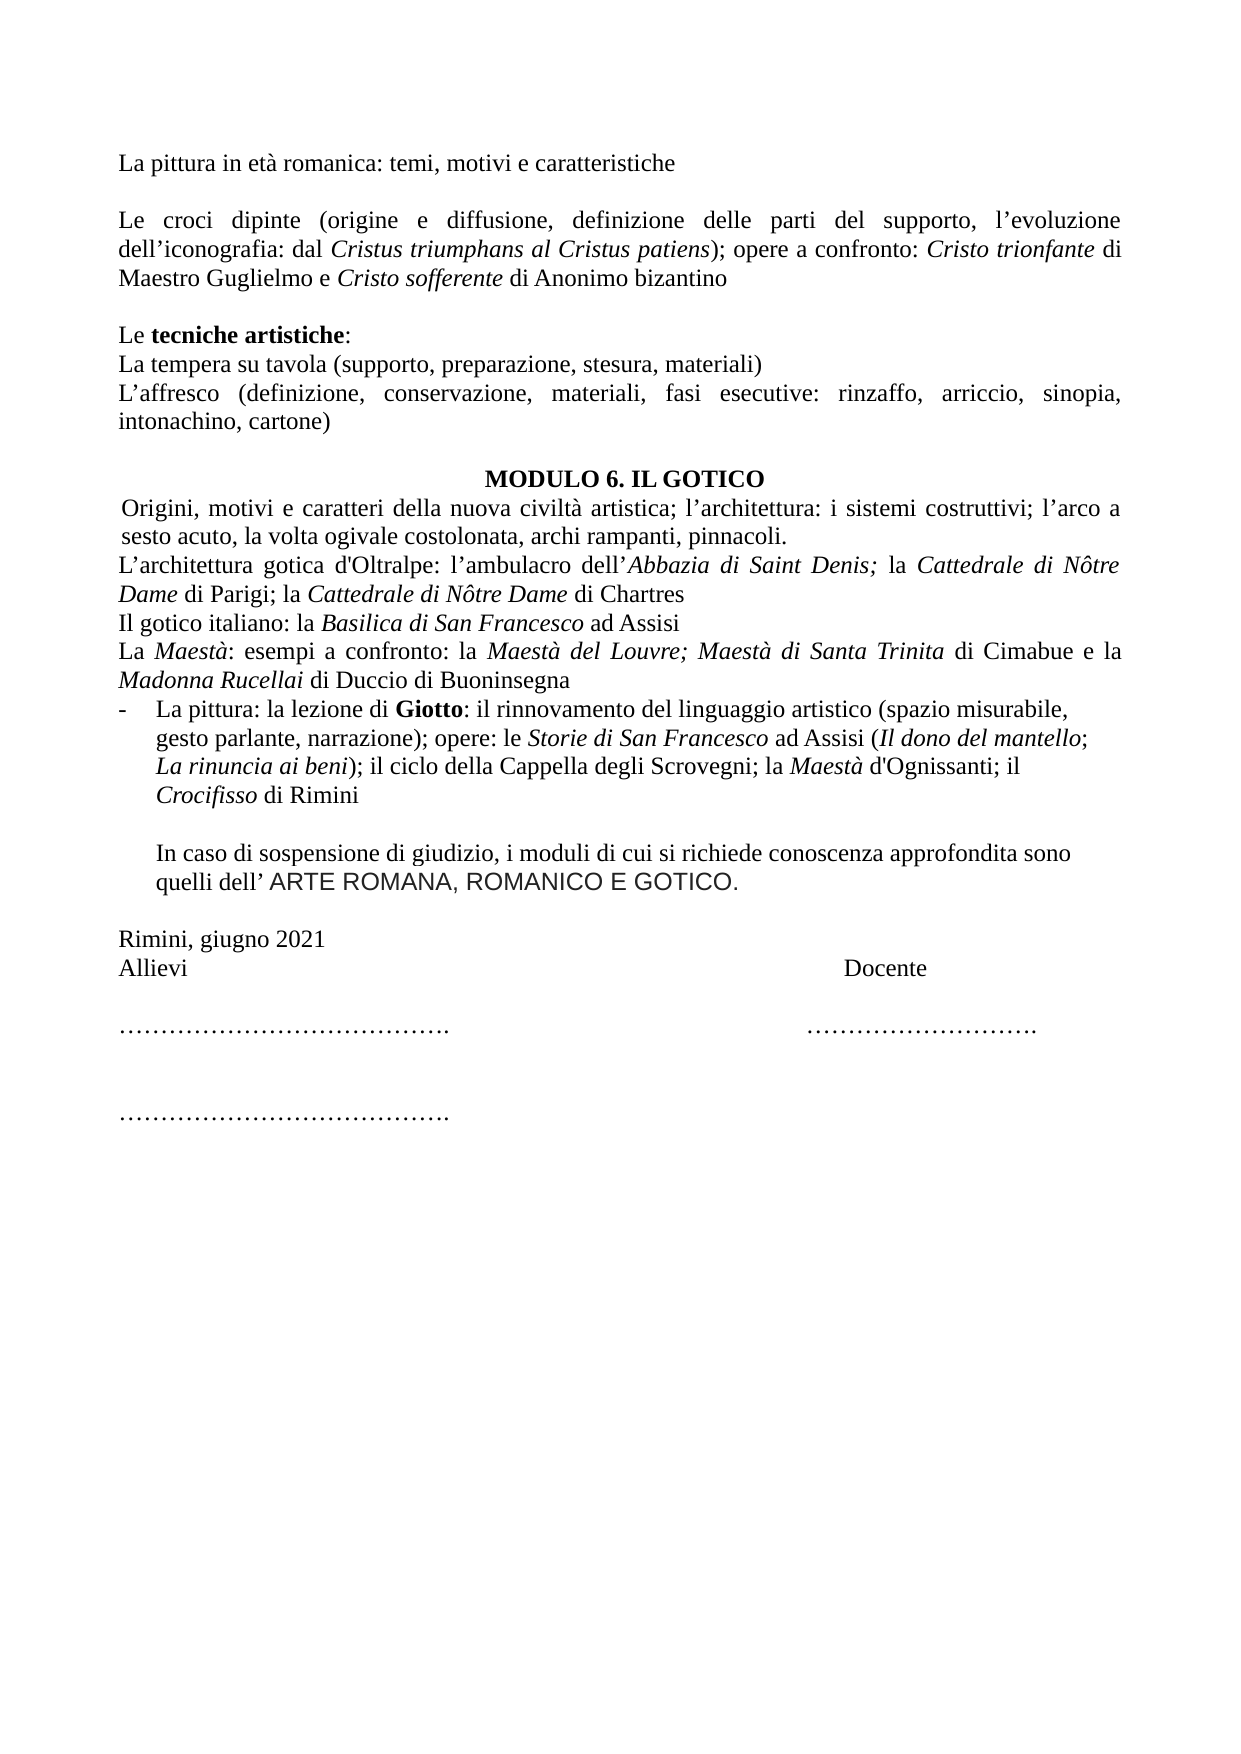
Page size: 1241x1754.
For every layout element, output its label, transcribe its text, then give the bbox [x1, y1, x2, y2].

text L’affresco (definizione, conservazione, materiali, fasi esecutive: rinzaffo, arriccio, sinopia, intonachino, cartone) [118, 378, 1122, 435]
text Rimini, giugno 2021 [118, 924, 1122, 953]
text Le tecniche artistiche: [118, 320, 1122, 349]
text L’architettura gotica d'Oltralpe: l’ambulacro dell’Abbazia di Saint Denis; la Cattedrale di Nôtre Dame di Parigi; la Cattedrale di Nôtre Dame di Chartres [118, 550, 1122, 608]
list La pittura: la lezione di Giotto: il rinnovamento del linguaggio artistico (spazio misurabile, gesto parlante, narrazione); opere: le Storie di San Francesco ad Assisi (Il dono del mantello; La rinuncia ai beni); il ciclo della Cappella degli Scrovegni; la Maestà d'Ognissanti; il Crocifisso di Rimini [118, 694, 1122, 809]
text Allievi Docente [118, 953, 1122, 982]
text MODULO 6. IL GOTICO [84, 464, 1122, 493]
text La pittura in età romanica: temi, motivi e caratteristiche [118, 148, 1122, 176]
text Le croci dipinte (origine e diffusione, definizione delle parti del supporto, l’evoluzione dell’iconografia: dal Cristus triumphans al Cristus patiens); opere a confronto: Cristo trionfante di Maestro Guglielmo e Cristo sofferente di Anonimo bizantino [118, 205, 1122, 291]
text …………………………………. ………………………. [118, 1010, 1122, 1039]
text In caso di sospensione di giudizio, i moduli di cui si richiede conoscenza approfondita sono quelli dell’ ARTE ROMANA, ROMANICO E GOTICO. [156, 838, 1122, 895]
text La Maestà: esempi a confronto: la Maestà del Louvre; Maestà di Santa Trinita di Cimabue e la Madonna Rucellai di Duccio di Buoninsegna [118, 636, 1122, 694]
text Il gotico italiano: la Basilica di San Francesco ad Assisi [118, 608, 1122, 636]
text …………………………………. [118, 1097, 1122, 1125]
text La tempera su tavola (supporto, preparazione, stesura, materiali) [118, 349, 1122, 378]
text Origini, motivi e caratteri della nuova civiltà artistica; l’architettura: i sistemi costruttivi; l’arco a sesto acuto, la volta ogivale costolonata, archi rampanti, pinnacoli. [121, 493, 1122, 550]
